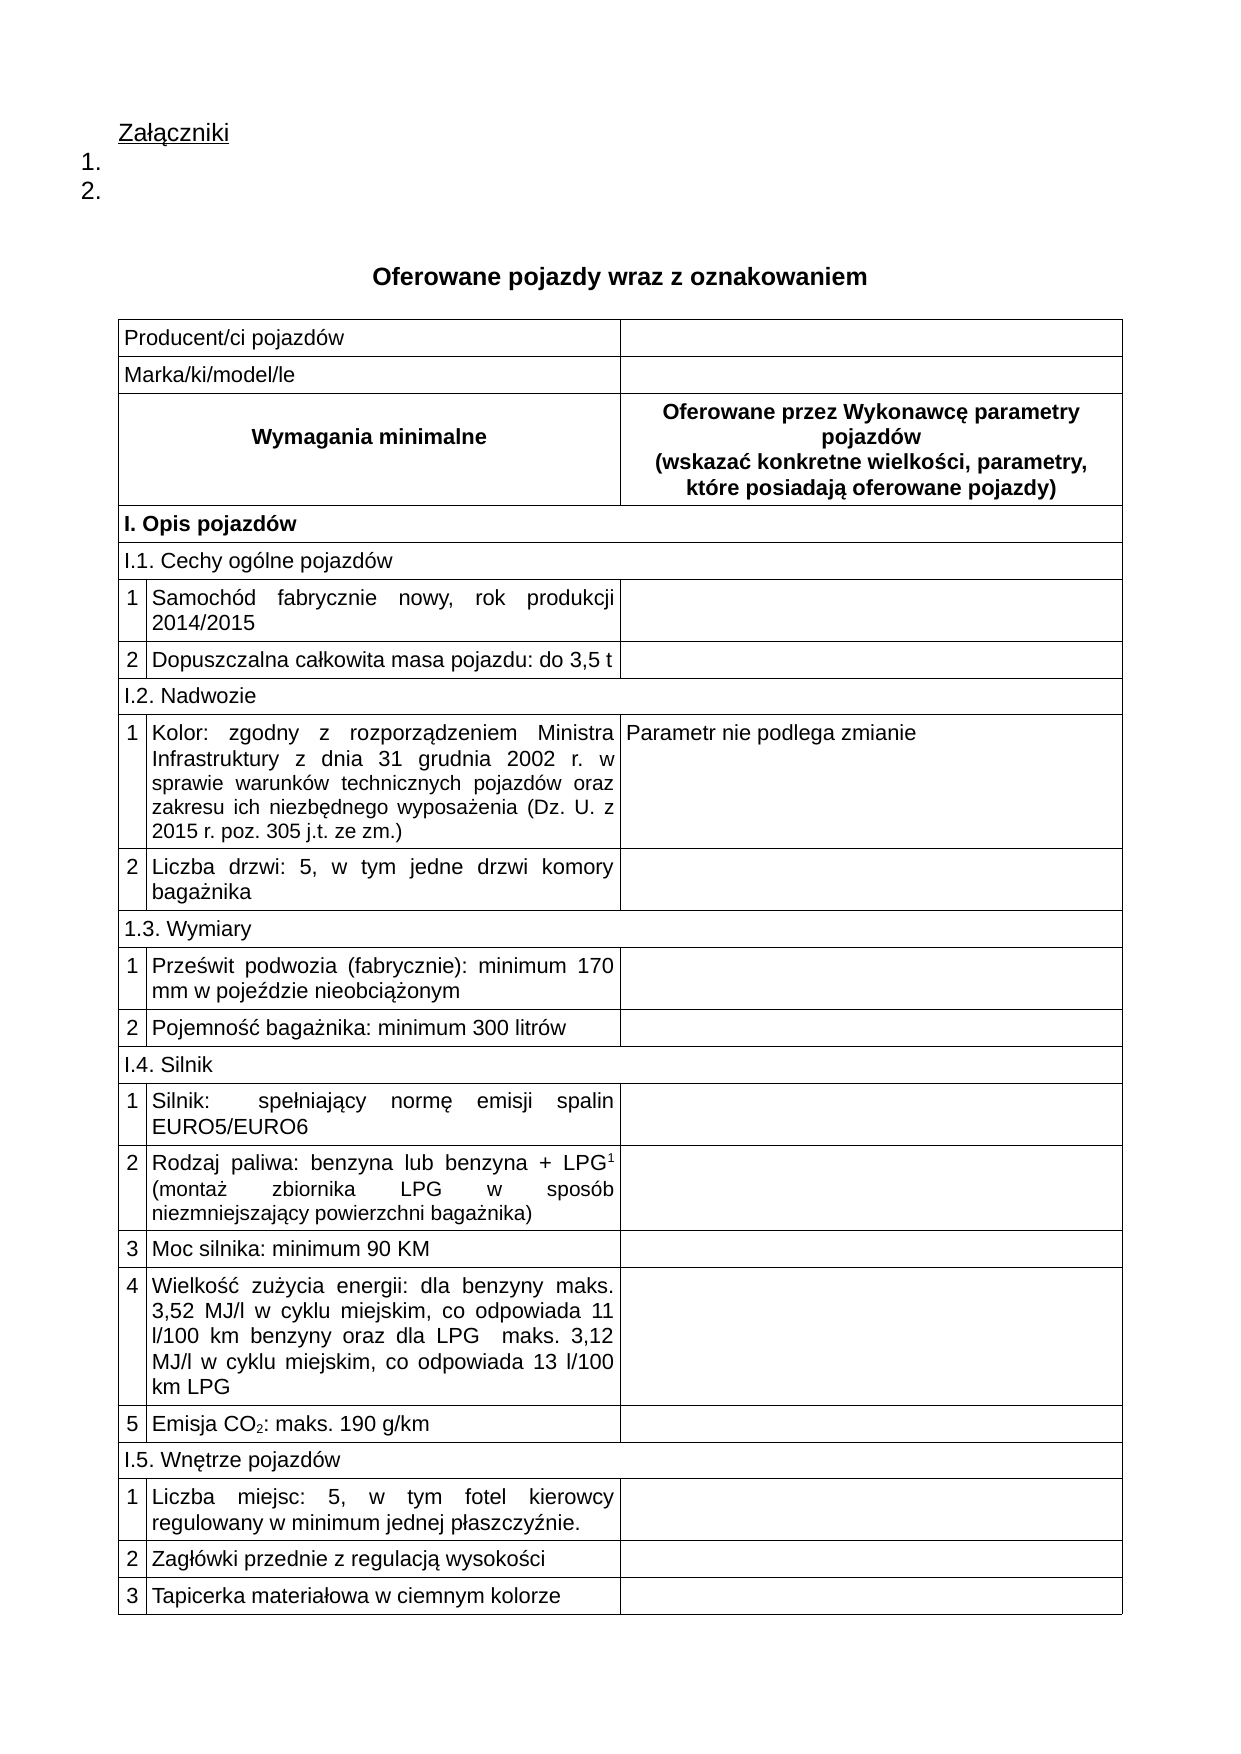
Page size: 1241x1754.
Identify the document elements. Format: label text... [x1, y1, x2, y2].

table_cell 2 [119, 1146, 146, 1230]
table_cell 5 [119, 1406, 146, 1442]
table_cell [621, 849, 1122, 910]
table_cell [621, 1479, 1122, 1540]
table_cell I.1. Cechy ogólne pojazdów [119, 543, 1122, 579]
table_cell Samochód fabrycznie nowy, rok produkcji 2014/2015 [147, 580, 620, 641]
table_cell 2 [119, 849, 146, 910]
table_cell [621, 1406, 1122, 1442]
table_cell [621, 580, 1122, 641]
table_cell Tapicerka materiałowa w ciemnym kolorze [147, 1578, 620, 1614]
text Oferowane pojazdy wraz z oznakowaniem [118, 262, 1122, 291]
table_cell Parametr nie podlega zmianie [621, 715, 1122, 848]
table_cell [621, 1268, 1122, 1405]
table_header [621, 320, 1122, 356]
table_cell [621, 357, 1122, 393]
table_cell 1 [119, 1479, 146, 1540]
table_cell Rodzaj paliwa: benzyna lub benzyna + LPG1 (montaż zbiornika LPG w sposób niezmniejszający powierzchni bagażnika) [147, 1146, 620, 1230]
text Załączniki [118, 118, 1122, 147]
table_cell [621, 1146, 1122, 1230]
table_cell Pojemność bagażnika: minimum 300 litrów [147, 1010, 620, 1046]
text 1. [81, 147, 1122, 176]
table_cell Zagłówki przednie z regulacją wysokości [147, 1541, 620, 1577]
table_cell Oferowane przez Wykonawcę parametry pojazdów (wskazać konkretne wielkości, parametry, które posiadają oferowane pojazdy) [621, 394, 1122, 505]
table_cell Wielkość zużycia energii: dla benzyny maks. 3,52 MJ/l w cyklu miejskim, co odpowiada 11 l/100 km benzyny oraz dla LPG maks. 3,12 MJ/l w cyklu miejskim, co odpowiada 13 l/100 km LPG [147, 1268, 620, 1405]
table_cell Silnik: spełniający normę emisji spalin EURO5/EURO6 [147, 1084, 620, 1144]
table_cell 1 [119, 1084, 146, 1144]
table_cell [621, 1541, 1122, 1577]
table_cell I. Opis pojazdów [119, 506, 1122, 542]
table_cell [621, 1231, 1122, 1267]
table_cell [621, 948, 1122, 1009]
table_cell Kolor: zgodny z rozporządzeniem Ministra Infrastruktury z dnia 31 grudnia 2002 r. w sprawie warunków technicznych pojazdów oraz zakresu ich niezbędnego wyposażenia (Dz. U. z 2015 r. poz. 305 j.t. ze zm.) [147, 715, 620, 848]
table_cell Prześwit podwozia (fabrycznie): minimum 170 mm w pojeździe nieobciążonym [147, 948, 620, 1009]
table_cell 1 [119, 580, 146, 641]
table_cell Liczba drzwi: 5, w tym jedne drzwi komory bagażnika [147, 849, 620, 910]
table_cell Moc silnika: minimum 90 KM [147, 1231, 620, 1267]
table_cell [621, 1010, 1122, 1046]
table_cell 1 [119, 715, 146, 848]
table_cell 3 [119, 1231, 146, 1267]
table_cell I.2. Nadwozie [119, 679, 1122, 714]
table_cell 3 [119, 1578, 146, 1614]
table_cell [621, 642, 1122, 678]
table_cell I.4. Silnik [119, 1047, 1122, 1082]
table_cell [621, 1578, 1122, 1614]
table_cell Wymagania minimalne [119, 394, 620, 505]
text 2. [81, 176, 1122, 204]
table_cell Liczba miejsc: 5, w tym fotel kierowcy regulowany w minimum jednej płaszczyźnie. [147, 1479, 620, 1540]
table_cell 1 [119, 948, 146, 1009]
table_cell Emisja CO2: maks. 190 g/km [147, 1406, 620, 1442]
table_cell 4 [119, 1268, 146, 1405]
table_cell 2 [119, 1541, 146, 1577]
table_cell I.5. Wnętrze pojazdów [119, 1443, 1122, 1478]
table_cell 2 [119, 642, 146, 678]
table_cell 2 [119, 1010, 146, 1046]
table_cell [621, 1084, 1122, 1144]
table_cell 1.3. Wymiary [119, 911, 1122, 947]
table_cell Marka/ki/model/le [119, 357, 620, 393]
table_cell Dopuszczalna całkowita masa pojazdu: do 3,5 t [147, 642, 620, 678]
table_header Producent/ci pojazdów [119, 320, 620, 356]
